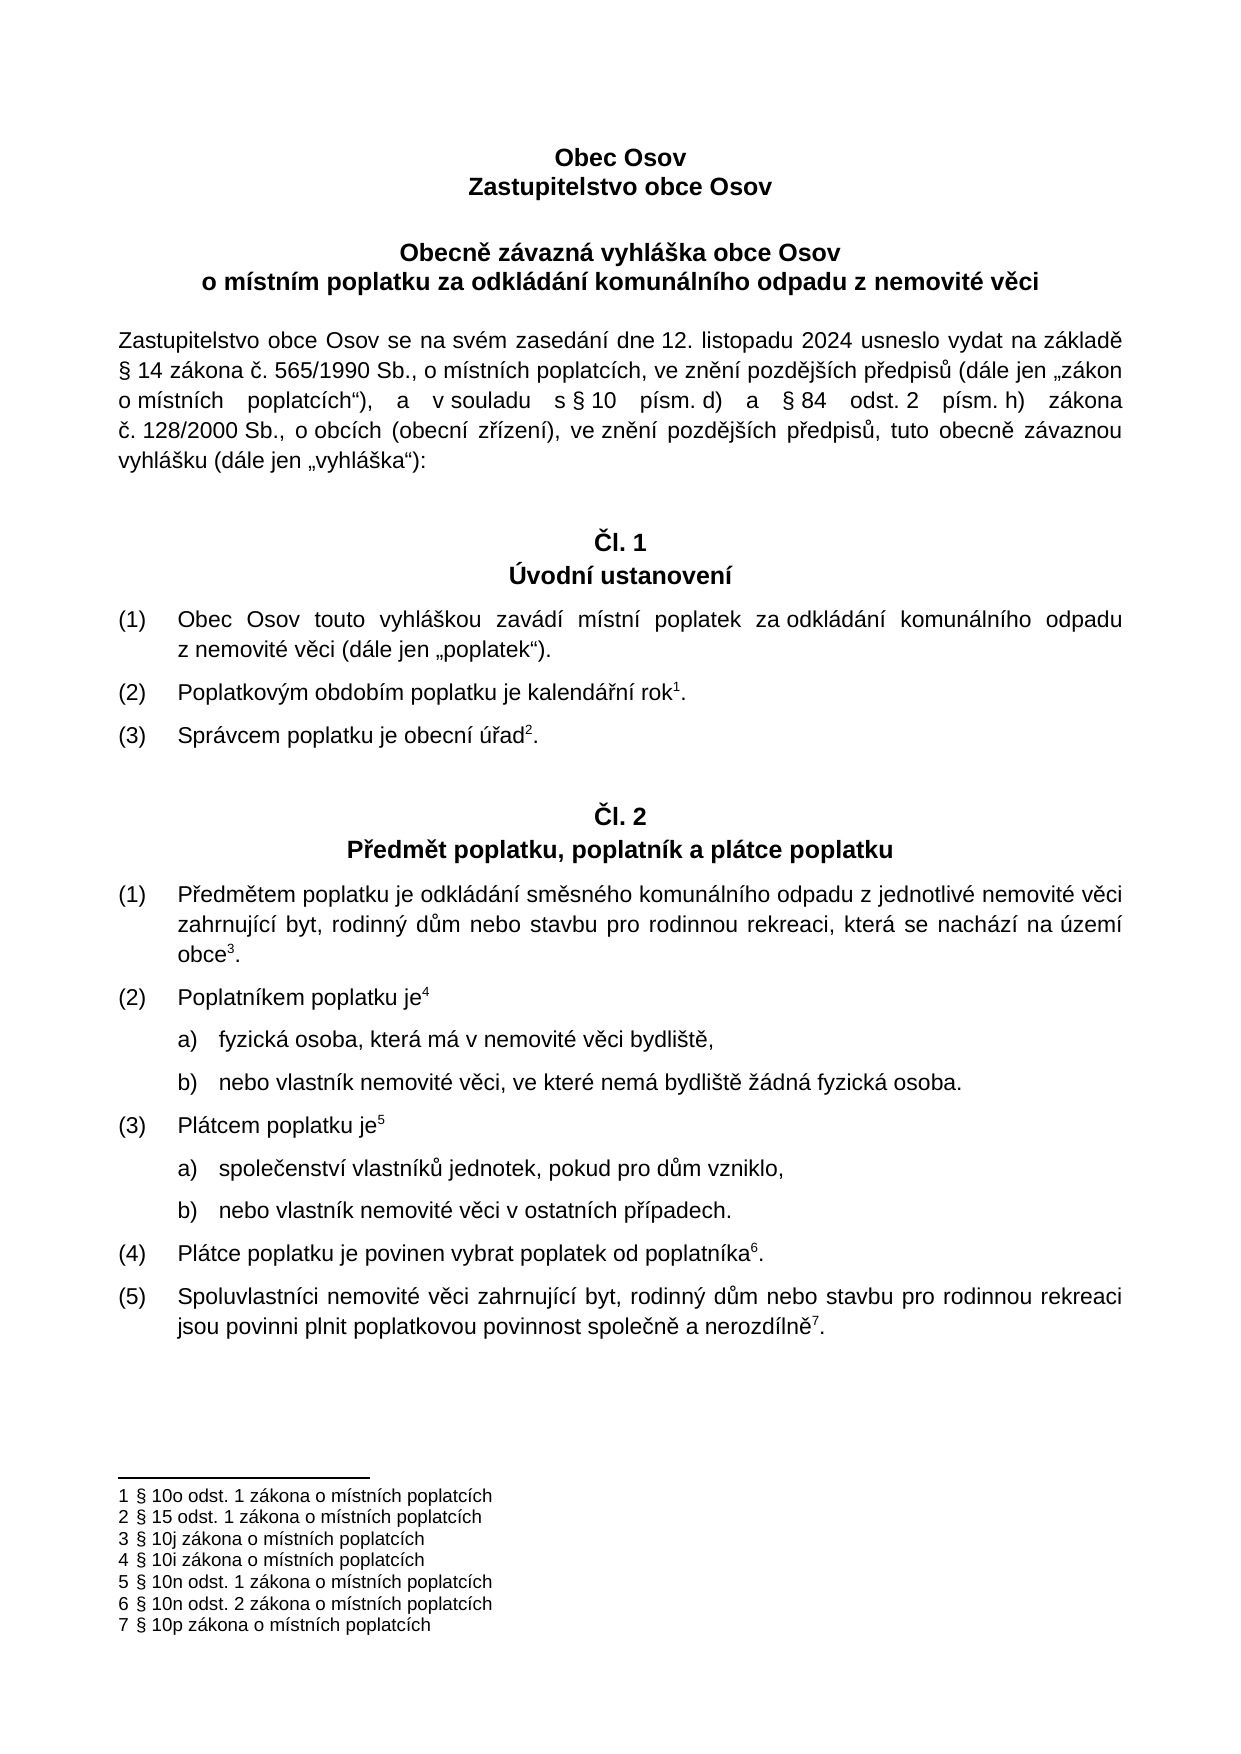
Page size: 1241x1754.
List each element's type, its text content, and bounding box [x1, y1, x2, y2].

title Obec Osov Zastupitelstvo obce Osov [118, 143, 1122, 201]
list nebo vlastník nemovité věci, ve které nemá bydliště žádná fyzická osoba. [177, 1069, 1122, 1096]
list Správcem poplatku je obecní úřad. [118, 722, 1122, 748]
list společenství vlastníků jednotek, pokud pro dům vzniklo, [177, 1154, 1122, 1181]
list § 10n odst. 2 zákona o místních poplatcích [118, 1592, 1122, 1614]
list fyzická osoba, která má v nemovité věci bydliště, [177, 1026, 1122, 1053]
subtitle Čl. 1 Úvodní ustanovení [118, 528, 1122, 589]
list Plátcem poplatku je [118, 1112, 1122, 1138]
subtitle Čl. 2 Předmět poplatku, poplatník a plátce poplatku [118, 802, 1122, 864]
list § 15 odst. 1 zákona o místních poplatcích [118, 1506, 1122, 1528]
list nebo vlastník nemovité věci v ostatních případech. [177, 1197, 1122, 1224]
list Poplatkovým obdobím poplatku je kalendářní rok. [118, 679, 1122, 706]
list § 10n odst. 1 zákona o místních poplatcích [118, 1571, 1122, 1592]
list § 10j zákona o místních poplatcích [118, 1528, 1122, 1549]
list Spoluvlastníci nemovité věci zahrnující byt, rodinný dům nebo stavbu pro rodinnou rekreaci jsou povinni plnit poplatkovou povinnost společně a nerozdílně. [118, 1283, 1122, 1339]
list Předmětem poplatku je odkládání směsného komunálního odpadu z jednotlivé nemovité věci zahrnující byt, rodinný dům nebo stavbu pro rodinnou rekreaci, která se nachází na území obce. [118, 881, 1122, 967]
list Obec Osov touto vyhláškou zavádí místní poplatek za odkládání komunálního odpadu z nemovité věci (dále jen „poplatek“). [118, 606, 1122, 663]
list Plátce poplatku je povinen vybrat poplatek od poplatníka. [118, 1240, 1122, 1266]
list § 10i zákona o místních poplatcích [118, 1549, 1122, 1571]
text Zastupitelstvo obce Osov se na svém zasedání dne 12. listopadu 2024 usneslo vydat na základě § 14 zákona č. 565/1990 Sb., o místních poplatcích, ve znění pozdějších předpisů (dále jen „zákon o místních poplatcích“), a v souladu s § 10 písm. d) a § 84 odst. 2 písm. h) zákona č. 128/2000 Sb., o obcích (obecní zřízení), ve znění pozdějších předpisů, tuto obecně závaznou vyhlášku (dále jen „vyhláška“): [118, 327, 1122, 474]
list § 10p zákona o místních poplatcích [118, 1614, 1122, 1635]
list § 10o odst. 1 zákona o místních poplatcích [118, 1484, 1122, 1506]
list Poplatníkem poplatku je [118, 984, 1122, 1010]
subtitle Obecně závazná vyhláška obce Osov o místním poplatku za odkládání komunálního odpadu z nemovité věci [118, 238, 1122, 295]
